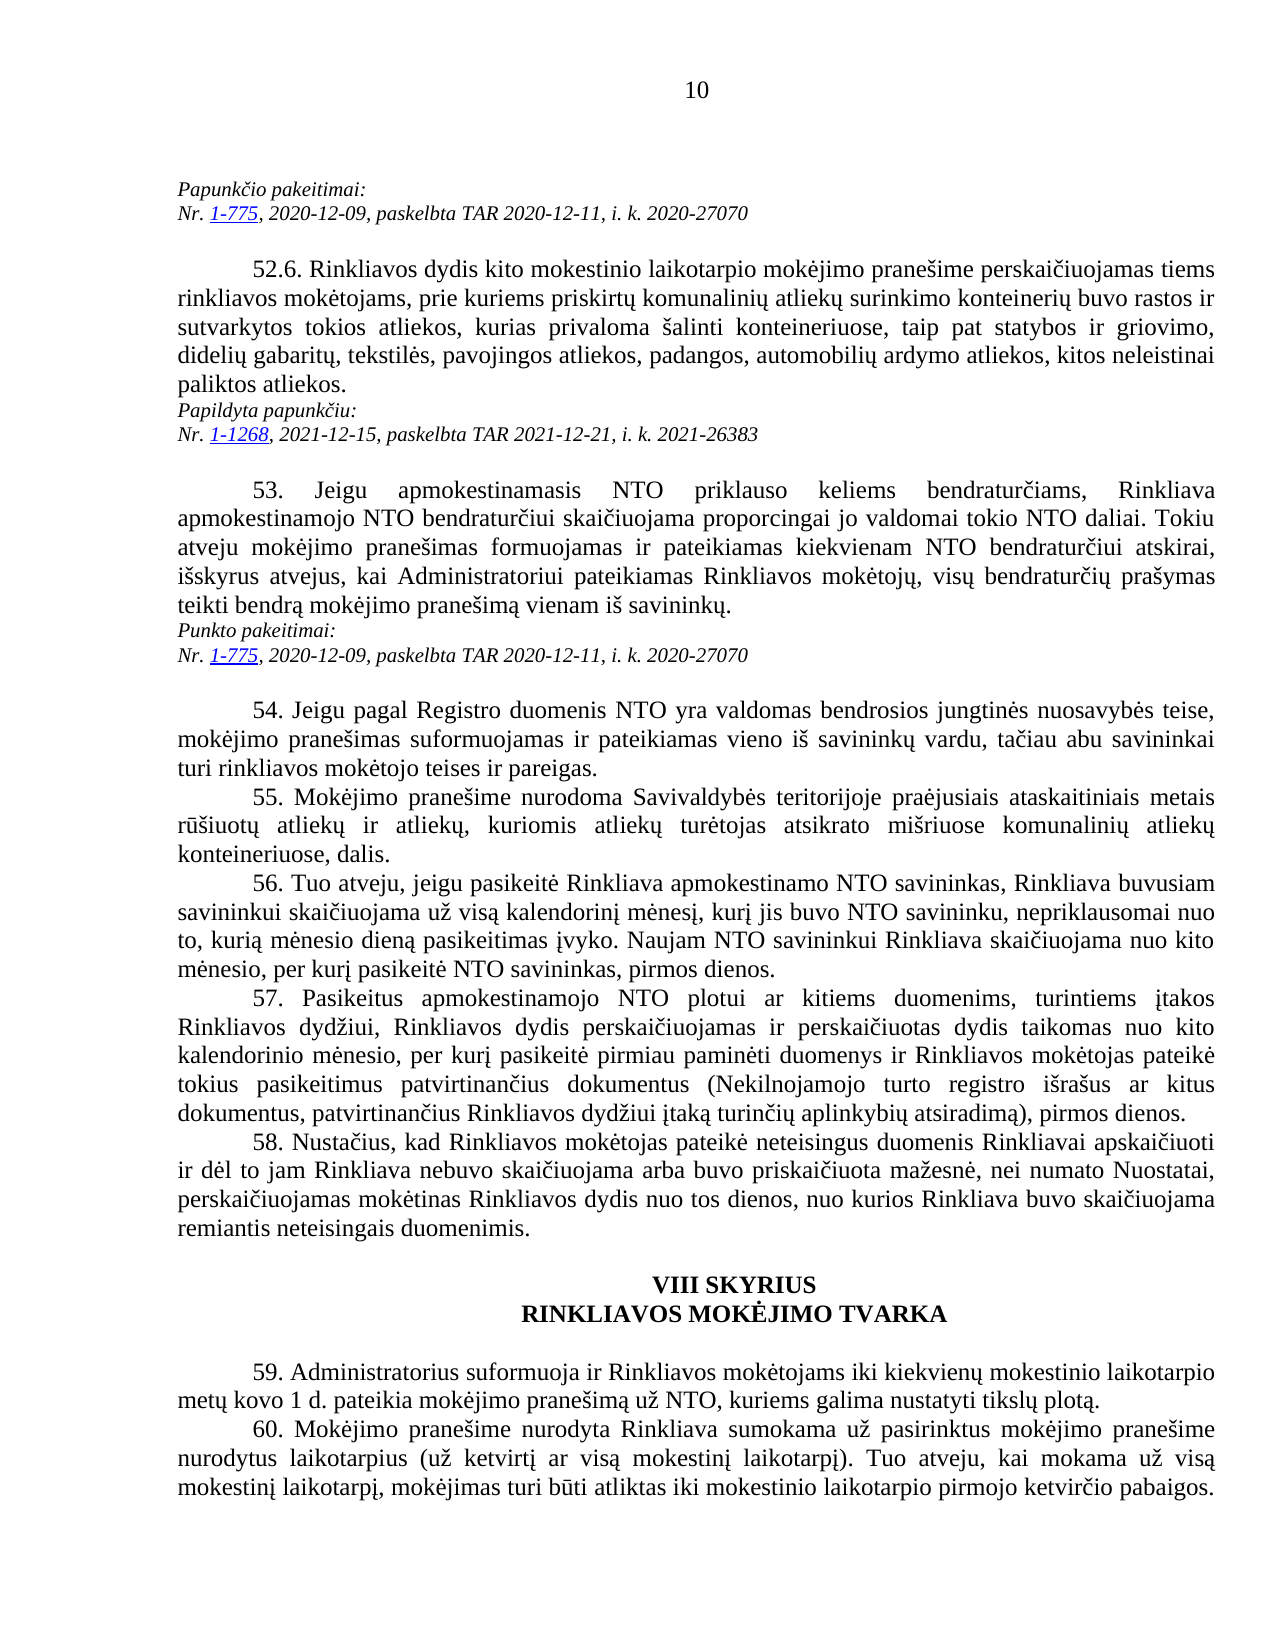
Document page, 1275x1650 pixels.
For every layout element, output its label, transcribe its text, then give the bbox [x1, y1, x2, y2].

text 53. Jeigu apmokestinamasis NTO priklauso keliems bendraturčiams, Rinkliava apmokestinamojo NTO bendraturčiui skaičiuojama proporcingai jo valdomai tokio NTO daliai. Tokiu atveju mokėjimo pranešimas formuojamas ir pateikiamas kiekvienam NTO bendraturčiui atskirai, išskyrus atvejus, kai Administratoriui pateikiamas Rinkliavos mokėtojų, visų bendraturčių prašymas teikti bendrą mokėjimo pranešimą vienam iš savininkų. [177, 475, 1216, 618]
text 56. Tuo atveju, jeigu pasikeitė Rinkliava apmokestinamo NTO savininkas, Rinkliava buvusiam savininkui skaičiuojama už visą kalendorinį mėnesį, kurį jis buvo NTO savininku, nepriklausomai nuo to, kurią mėnesio dieną pasikeitimas įvyko. Naujam NTO savininkui Rinkliava skaičiuojama nuo kito mėnesio, per kurį pasikeitė NTO savininkas, pirmos dienos. [177, 868, 1216, 983]
text 52.6. Rinkliavos dydis kito mokestinio laikotarpio mokėjimo pranešime perskaičiuojamas tiems rinkliavos mokėtojams, prie kuriems priskirtų komunalinių atliekų surinkimo konteinerių buvo rastos ir sutvarkytos tokios atliekos, kurias privaloma šalinti konteineriuose, taip pat statybos ir griovimo, didelių gabaritų, tekstilės, pavojingos atliekos, padangos, automobilių ardymo atliekos, kitos neleistinai paliktos atliekos. [177, 254, 1216, 398]
text 54. Jeigu pagal Registro duomenis NTO yra valdomas bendrosios jungtinės nuosavybės teise, mokėjimo pranešimas suformuojamas ir pateikiamas vieno iš savininkų vardu, tačiau abu savininkai turi rinkliavos mokėtojo teises ir pareigas. [177, 695, 1216, 782]
text Nr. 1-1268, 2021-12-15, paskelbta TAR 2021-12-21, i. k. 2021-26383 [177, 422, 1216, 446]
text 60. Mokėjimo pranešime nurodyta Rinkliava sumokama už pasirinktus mokėjimo pranešime nurodytus laikotarpius (už ketvirtį ar visą mokestinį laikotarpį). Tuo atveju, kai mokama už visą mokestinį laikotarpį, mokėjimas turi būti atliktas iki mokestinio laikotarpio pirmojo ketvirčio pabaigos. [177, 1414, 1216, 1500]
text 58. Nustačius, kad Rinkliavos mokėtojas pateikė neteisingus duomenis Rinkliavai apskaičiuoti ir dėl to jam Rinkliava nebuvo skaičiuojama arba buvo priskaičiuota mažesnė, nei numato Nuostatai, perskaičiuojamas mokėtinas Rinkliavos dydis nuo tos dienos, nuo kurios Rinkliava buvo skaičiuojama remiantis neteisingais duomenimis. [177, 1127, 1216, 1242]
text Punkto pakeitimai: [177, 618, 1216, 642]
text 59. Administratorius suformuoja ir Rinkliavos mokėtojams iki kiekvienų mokestinio laikotarpio metų kovo 1 d. pateikia mokėjimo pranešimą už NTO, kuriems galima nustatyti tikslų plotą. [177, 1357, 1216, 1414]
text Nr. 1-775, 2020-12-09, paskelbta TAR 2020-12-11, i. k. 2020-27070 [177, 642, 1216, 667]
text Papunkčio pakeitimai: [177, 177, 1216, 201]
text 55. Mokėjimo pranešime nurodoma Savivaldybės teritorijoje praėjusiais ataskaitiniais metais rūšiuotų atliekų ir atliekų, kuriomis atliekų turėtojas atsikrato mišriuose komunalinių atliekų konteineriuose, dalis. [177, 782, 1216, 868]
text VIII SKYRIUS [252, 1270, 1216, 1299]
text 57. Pasikeitus apmokestinamojo NTO plotui ar kitiems duomenims, turintiems įtakos Rinkliavos dydžiui, Rinkliavos dydis perskaičiuojamas ir perskaičiuotas dydis taikomas nuo kito kalendorinio mėnesio, per kurį pasikeitė pirmiau paminėti duomenys ir Rinkliavos mokėtojas pateikė tokius pasikeitimus patvirtinančius dokumentus (Nekilnojamojo turto registro išrašus ar kitus dokumentus, patvirtinančius Rinkliavos dydžiui įtaką turinčių aplinkybių atsiradimą), pirmos dienos. [177, 983, 1216, 1127]
text Papildyta papunkčiu: [177, 398, 1216, 422]
text RINKLIAVOS MOKĖJIMO TVARKA [252, 1299, 1216, 1328]
text Nr. 1-775, 2020-12-09, paskelbta TAR 2020-12-11, i. k. 2020-27070 [177, 201, 1216, 225]
